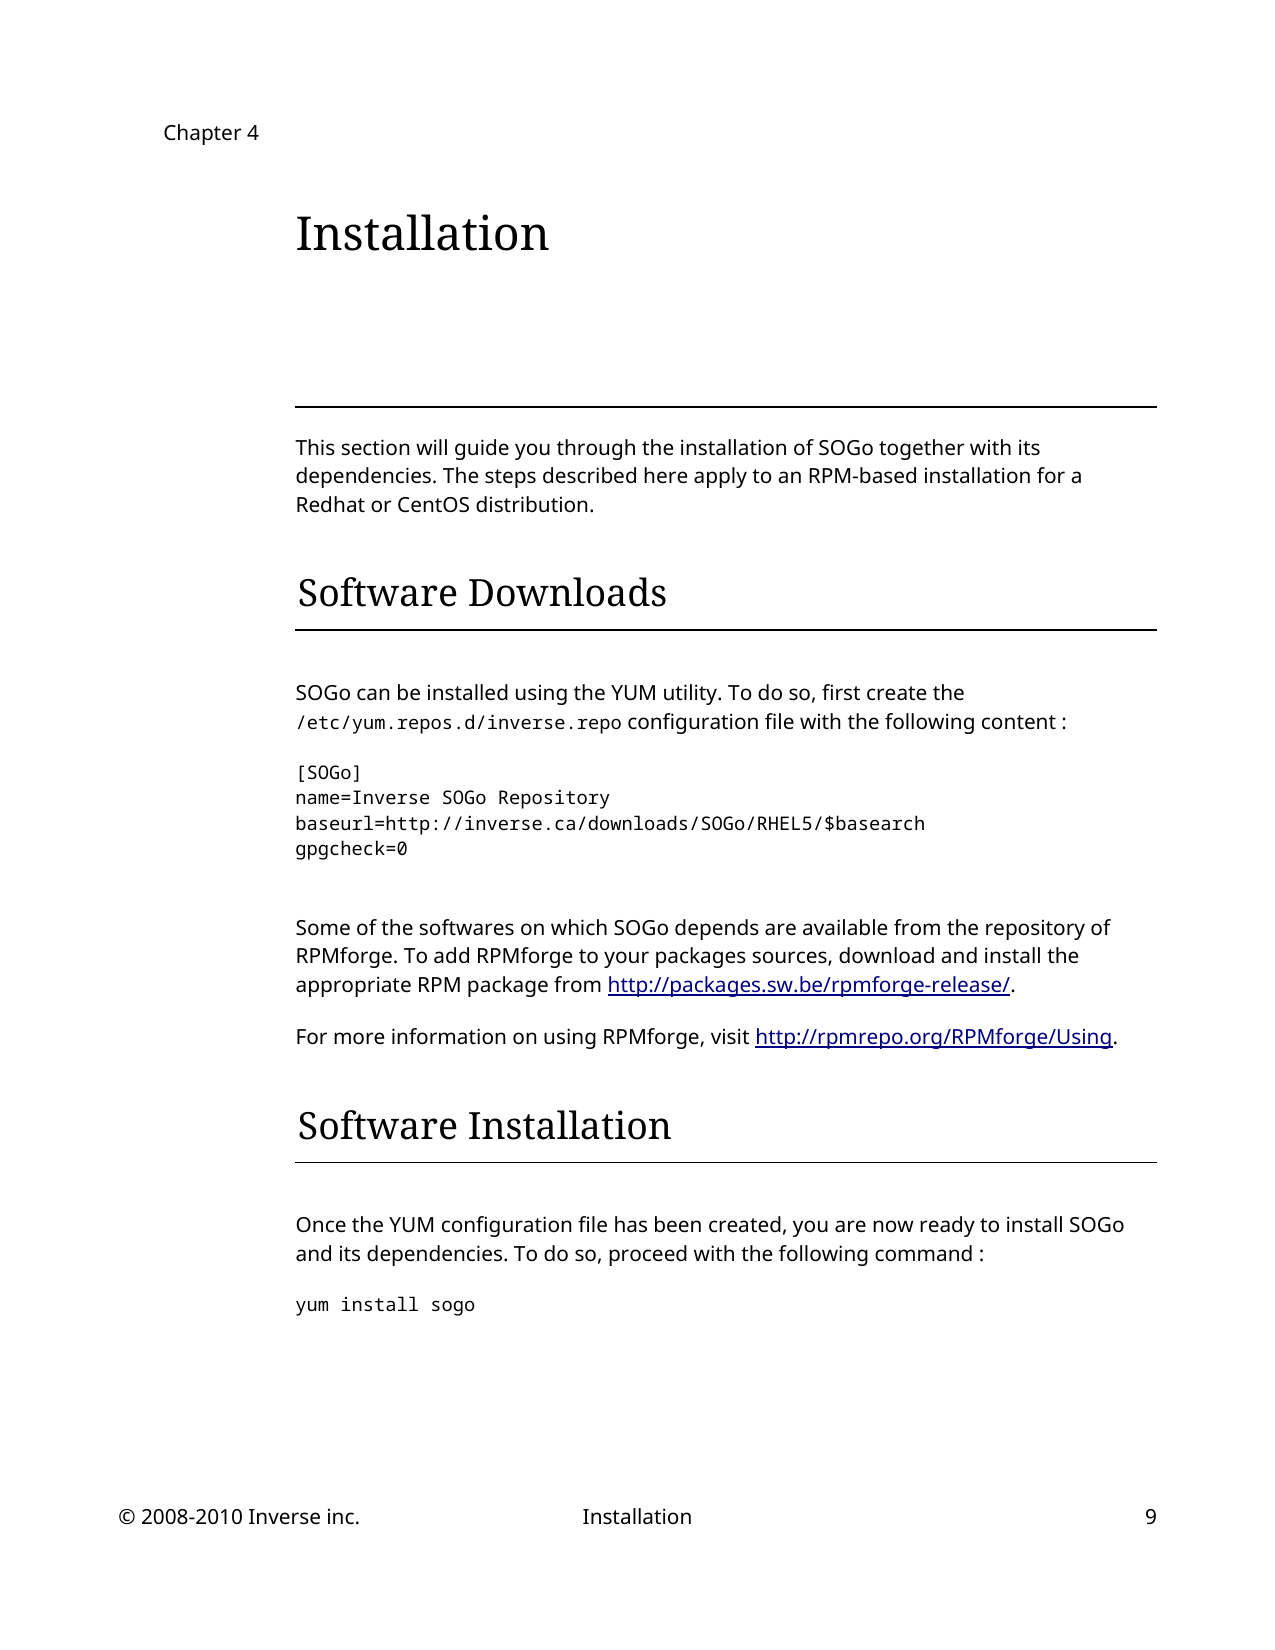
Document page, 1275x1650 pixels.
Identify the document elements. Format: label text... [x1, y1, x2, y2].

text Some of the softwares on which SOGo depends are available from the repository of RPMforge. To add RPMforge to your packages sources, download and install the appropriate RPM package from http://packages.sw.be/rpmforge-release/. [295, 913, 1157, 998]
text baseurl=http://inverse.ca/downloads/SOGo/RHEL5/$basearch [295, 810, 1157, 836]
text Once the YUM configuration file has been created, you are now ready to install SOGo and its dependencies. To do so, proceed with the following command : [295, 1211, 1157, 1267]
subtitle Installation [295, 201, 1157, 406]
text This section will guide you through the installation of SOGo together with its dependencies. The steps described here apply to an RPM-based installation for a Redhat or CentOS distribution. [295, 433, 1157, 518]
text For more information on using RPMforge, visit http://rpmrepo.org/RPMforge/Using. [295, 1022, 1157, 1051]
text [SOGo] [295, 759, 1157, 784]
text yum install sogo [295, 1291, 1157, 1317]
text name=Inverse SOGo Repository [295, 784, 1157, 810]
text gpgcheck=0 [295, 836, 1157, 861]
subtitle Software Installation [295, 1099, 1157, 1162]
text SOGo can be installed using the YUM utility. To do so, first create the /etc/yum.repos.d/inverse.repo configuration file with the following content : [295, 678, 1157, 735]
subtitle Software Downloads [295, 567, 1157, 629]
